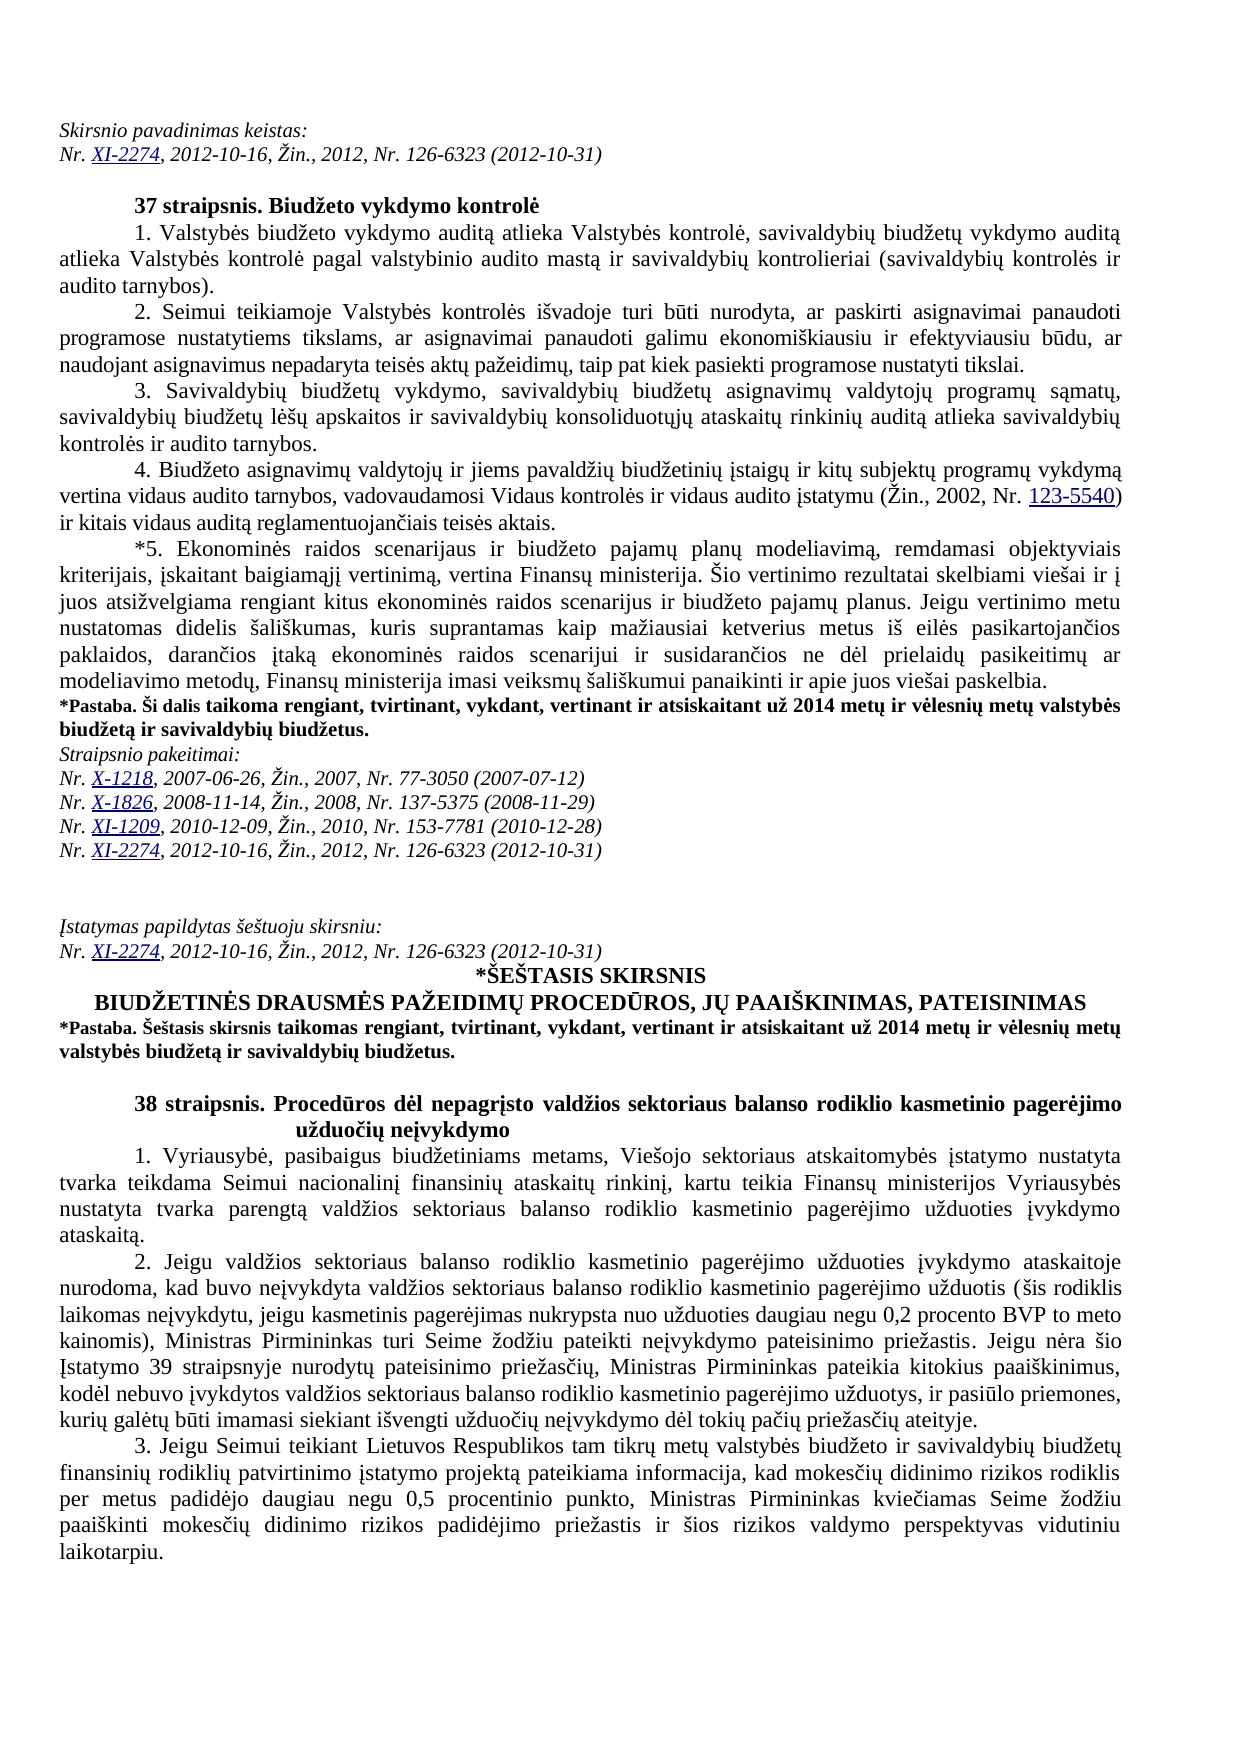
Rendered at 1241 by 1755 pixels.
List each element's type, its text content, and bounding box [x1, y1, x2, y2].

text 3. Jeigu Seimui teikiant Lietuvos Respublikos tam tikrų metų valstybės biudžeto ir savivaldybių biudžetų finansinių rodiklių patvirtinimo įstatymo projektą pateikiama informacija, kad mokesčių didinimo rizikos rodiklis per metus padidėjo daugiau negu 0,5 procentinio punkto, Ministras Pirmininkas kviečiamas Seime žodžiu paaiškinti mokesčių didinimo rizikos padidėjimo priežastis ir šios rizikos valdymo perspektyvas vidutiniu laikotarpiu. [59, 1432, 1122, 1564]
text Nr. XI-2274, 2012-10-16, Žin., 2012, Nr. 126-6323 (2012-10-31) [59, 142, 1122, 166]
text 2. Seimui teikiamoje Valstybės kontrolės išvadoje turi būti nurodyta, ar paskirti asignavimai panaudoti programose nustatytiems tikslams, ar asignavimai panaudoti galimu ekonomiškiausiu ir efektyviausiu būdu, ar naudojant asignavimus nepadaryta teisės aktų pažeidimų, taip pat kiek pasiekti programose nustatyti tikslai. [59, 298, 1122, 377]
text Nr. XI-2274, 2012-10-16, Žin., 2012, Nr. 126-6323 (2012-10-31) [59, 838, 1122, 862]
text Nr. XI-2274, 2012-10-16, Žin., 2012, Nr. 126-6323 (2012-10-31) [59, 938, 1122, 963]
text 37 straipsnis. Biudžeto vykdymo kontrolė [59, 193, 1122, 219]
text Nr. X-1826, 2008-11-14, Žin., 2008, Nr. 137-5375 (2008-11-29) [59, 789, 1122, 814]
text Įstatymas papildytas šeštuoju skirsniu: [59, 914, 1122, 938]
text *Pastaba. Ši dalis taikoma rengiant, tvirtinant, vykdant, vertinant ir atsiskaitant už 2014 metų ir vėlesnių metų valstybės biudžetą ir savivaldybių biudžetus. [59, 693, 1122, 741]
text 4. Biudžeto asignavimų valdytojų ir jiems pavaldžių biudžetinių įstaigų ir kitų subjektų programų vykdymą vertina vidaus audito tarnybos, vadovaudamosi Vidaus kontrolės ir vidaus audito įstatymu (Žin., 2002, Nr. 123-5540) ir kitais vidaus auditą reglamentuojančiais teisės aktais. [59, 456, 1122, 535]
text 1. Valstybės biudžeto vykdymo auditą atlieka Valstybės kontrolė, savivaldybių biudžetų vykdymo auditą atlieka Valstybės kontrolė pagal valstybinio audito mastą ir savivaldybių kontrolieriai (savivaldybių kontrolės ir audito tarnybos). [59, 219, 1122, 298]
text *Pastaba. Šeštasis skirsnis taikomas rengiant, tvirtinant, vykdant, vertinant ir atsiskaitant už 2014 metų ir vėlesnių metų valstybės biudžetą ir savivaldybių biudžetus. [59, 1015, 1122, 1063]
text 1. Vyriausybė, pasibaigus biudžetiniams metams, Viešojo sektoriaus atskaitomybės įstatymo nustatyta tvarka teikdama Seimui nacionalinį finansinių ataskaitų rinkinį, kartu teikia Finansų ministerijos Vyriausybės nustatyta tvarka parengtą valdžios sektoriaus balanso rodiklio kasmetinio pagerėjimo užduoties įvykdymo ataskaitą. [59, 1142, 1122, 1248]
subtitle BIUDŽETINĖS DRAUSMĖS PAŽEIDIMŲ PROCEDŪROS, JŲ PAAIŠKINIMAS, PATEISINIMAS [59, 989, 1122, 1015]
text Nr. XI-1209, 2010-12-09, Žin., 2010, Nr. 153-7781 (2010-12-28) [59, 814, 1122, 838]
text 2. Jeigu valdžios sektoriaus balanso rodiklio kasmetinio pagerėjimo užduoties įvykdymo ataskaitoje nurodoma, kad buvo neįvykdyta valdžios sektoriaus balanso rodiklio kasmetinio pagerėjimo užduotis (šis rodiklis laikomas neįvykdytu, jeigu kasmetinis pagerėjimas nukrypsta nuo užduoties daugiau negu 0,2 procento BVP to meto kainomis), Ministras Pirmininkas turi Seime žodžiu pateikti neįvykdymo pateisinimo priežastis. Jeigu nėra šio Įstatymo 39 straipsnyje nurodytų pateisinimo priežasčių, Ministras Pirmininkas pateikia kitokius paaiškinimus, kodėl nebuvo įvykdytos valdžios sektoriaus balanso rodiklio kasmetinio pagerėjimo užduotys, ir pasiūlo priemones, kurių galėtų būti imamasi siekiant išvengti užduočių neįvykdymo dėl tokių pačių priežasčių ateityje. [59, 1248, 1122, 1432]
subtitle *ŠEŠTASIS SKIRSNIS [59, 963, 1122, 989]
text Nr. X-1218, 2007-06-26, Žin., 2007, Nr. 77-3050 (2007-07-12) [59, 766, 1122, 789]
text Skirsnio pavadinimas keistas: [59, 118, 1122, 142]
text *5. Ekonominės raidos scenarijaus ir biudžeto pajamų planų modeliavimą, remdamasi objektyviais kriterijais, įskaitant baigiamąjį vertinimą, vertina Finansų ministerija. Šio vertinimo rezultatai skelbiami viešai ir į juos atsižvelgiama rengiant kitus ekonominės raidos scenarijus ir biudžeto pajamų planus. Jeigu vertinimo metu nustatomas didelis šališkumas, kuris suprantamas kaip mažiausiai ketverius metus iš eilės pasikartojančios paklaidos, darančios įtaką ekonominės raidos scenarijui ir susidarančios ne dėl prielaidų pasikeitimų ar modeliavimo metodų, Finansų ministerija imasi veiksmų šališkumui panaikinti ir apie juos viešai paskelbia. [59, 535, 1122, 693]
text Straipsnio pakeitimai: [59, 741, 1122, 766]
text 3. Savivaldybių biudžetų vykdymo, savivaldybių biudžetų asignavimų valdytojų programų sąmatų, savivaldybių biudžetų lėšų apskaitos ir savivaldybių konsoliduotųjų ataskaitų rinkinių auditą atlieka savivaldybių kontrolės ir audito tarnybos. [59, 377, 1122, 456]
text 38 straipsnis. Procedūros dėl nepagrįsto valdžios sektoriaus balanso rodiklio kasmetinio pagerėjimo užduočių neįvykdymo [134, 1090, 1122, 1142]
